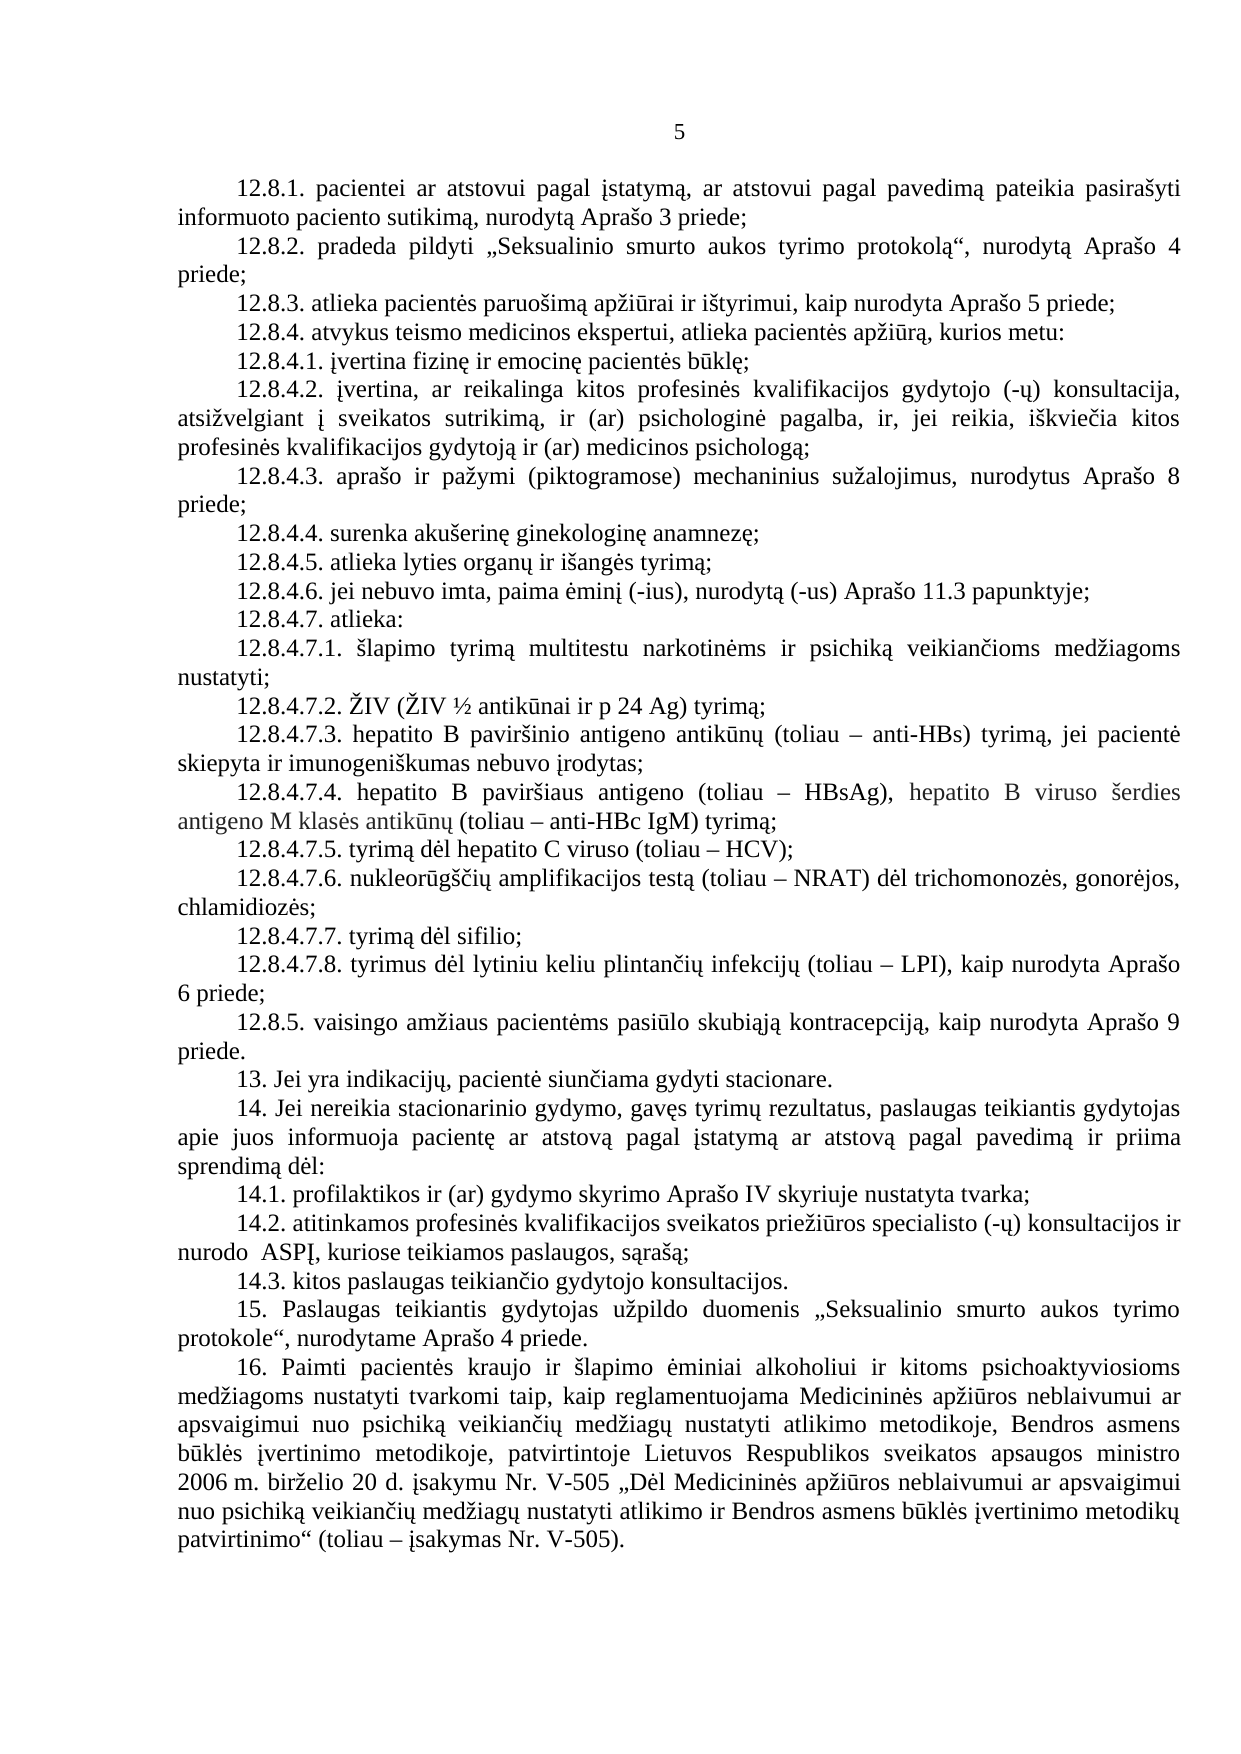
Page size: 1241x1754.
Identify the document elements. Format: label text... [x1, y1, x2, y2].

text 12.8.4.7.5. tyrimą dėl hepatito C viruso (toliau – HCV); [177, 834, 1181, 863]
text 12.8.5. vaisingo amžiaus pacientėms pasiūlo skubiąją kontracepciją, kaip nurodyta Aprašo 9 priede. [177, 1007, 1181, 1064]
text 12.8.4.7.3. hepatito B paviršinio antigeno antikūnų (toliau – anti-HBs) tyrimą, jei pacientė skiepyta ir imunogeniškumas nebuvo įrodytas; [177, 719, 1181, 777]
text 14.1. profilaktikos ir (ar) gydymo skyrimo Aprašo IV skyriuje nustatyta tvarka; [177, 1179, 1181, 1208]
text 12.8.4.7.2. ŽIV (ŽIV ½ antikūnai ir p 24 Ag) tyrimą; [177, 691, 1181, 719]
text 12.8.4.3. aprašo ir pažymi (piktogramose) mechaninius sužalojimus, nurodytus Aprašo 8 priede; [177, 461, 1181, 518]
text 14. Jei nereikia stacionarinio gydymo, gavęs tyrimų rezultatus, paslaugas teikiantis gydytojas apie juos informuoja pacientę ar atstovą pagal įstatymą ar atstovą pagal pavedimą ir priima sprendimą dėl: [177, 1093, 1181, 1179]
text 12.8.4.7. atlieka: [177, 604, 1181, 633]
text 12.8.4. atvykus teismo medicinos ekspertui, atlieka pacientės apžiūrą, kurios metu: [177, 317, 1181, 346]
text 12.8.4.7.8. tyrimus dėl lytiniu keliu plintančių infekcijų (toliau – LPI), kaip nurodyta Aprašo 6 priede; [177, 949, 1181, 1007]
text 14.3. kitos paslaugas teikiančio gydytojo konsultacijos. [177, 1266, 1181, 1294]
text 12.8.1. pacientei ar atstovui pagal įstatymą, ar atstovui pagal pavedimą pateikia pasirašyti informuoto paciento sutikimą, nurodytą Aprašo 3 priede; [177, 173, 1181, 231]
text 12.8.4.7.4. hepatito B paviršiaus antigeno (toliau – HBsAg), hepatito B viruso šerdies antigeno M klasės antikūnų (toliau – anti-HBc IgM) tyrimą; [177, 777, 1181, 834]
text 15. Paslaugas teikiantis gydytojas užpildo duomenis „Seksualinio smurto aukos tyrimo protokole“, nurodytame Aprašo 4 priede. [177, 1294, 1181, 1352]
text 12.8.4.5. atlieka lyties organų ir išangės tyrimą; [177, 547, 1181, 576]
text 12.8.4.7.7. tyrimą dėl sifilio; [177, 921, 1181, 949]
text 12.8.2. pradeda pildyti „Seksualinio smurto aukos tyrimo protokolą“, nurodytą Aprašo 4 priede; [177, 231, 1181, 288]
text 12.8.3. atlieka pacientės paruošimą apžiūrai ir ištyrimui, kaip nurodyta Aprašo 5 priede; [177, 288, 1181, 317]
text 12.8.4.7.6. nukleorūgščių amplifikacijos testą (toliau – NRAT) dėl trichomonozės, gonorėjos, chlamidiozės; [177, 863, 1181, 921]
text 14.2. atitinkamos profesinės kvalifikacijos sveikatos priežiūros specialisto (-ų) konsultacijos ir nurodo ASPĮ, kuriose teikiamos paslaugos, sąrašą; [177, 1208, 1181, 1266]
text 12.8.4.7.1. šlapimo tyrimą multitestu narkotinėms ir psichiką veikiančioms medžiagoms nustatyti; [177, 633, 1181, 691]
text 13. Jei yra indikacijų, pacientė siunčiama gydyti stacionare. [177, 1064, 1181, 1093]
text 12.8.4.6. jei nebuvo imta, paima ėminį (-ius), nurodytą (-us) Aprašo 11.3 papunktyje; [177, 576, 1181, 604]
text 12.8.4.2. įvertina, ar reikalinga kitos profesinės kvalifikacijos gydytojo (-ų) konsultacija, atsižvelgiant į sveikatos sutrikimą, ir (ar) psichologinė pagalba, ir, jei reikia, iškviečia kitos profesinės kvalifikacijos gydytoją ir (ar) medicinos psichologą; [177, 374, 1181, 461]
text 12.8.4.1. įvertina fizinę ir emocinę pacientės būklę; [177, 346, 1181, 374]
text 12.8.4.4. surenka akušerinę ginekologinę anamnezę; [177, 518, 1181, 547]
text 16. Paimti pacientės kraujo ir šlapimo ėminiai alkoholiui ir kitoms psichoaktyviosioms medžiagoms nustatyti tvarkomi taip, kaip reglamentuojama Medicininės apžiūros neblaivumui ar apsvaigimui nuo psichiką veikiančių medžiagų nustatyti atlikimo metodikoje, Bendros asmens būklės įvertinimo metodikoje, patvirtintoje Lietuvos Respublikos sveikatos apsaugos ministro 2006 m. birželio 20 d. įsakymu Nr. V-505 „Dėl Medicininės apžiūros neblaivumui ar apsvaigimui nuo psichiką veikiančių medžiagų nustatyti atlikimo ir Bendros asmens būklės įvertinimo metodikų patvirtinimo“ (toliau – įsakymas Nr. V-505). [177, 1352, 1181, 1553]
